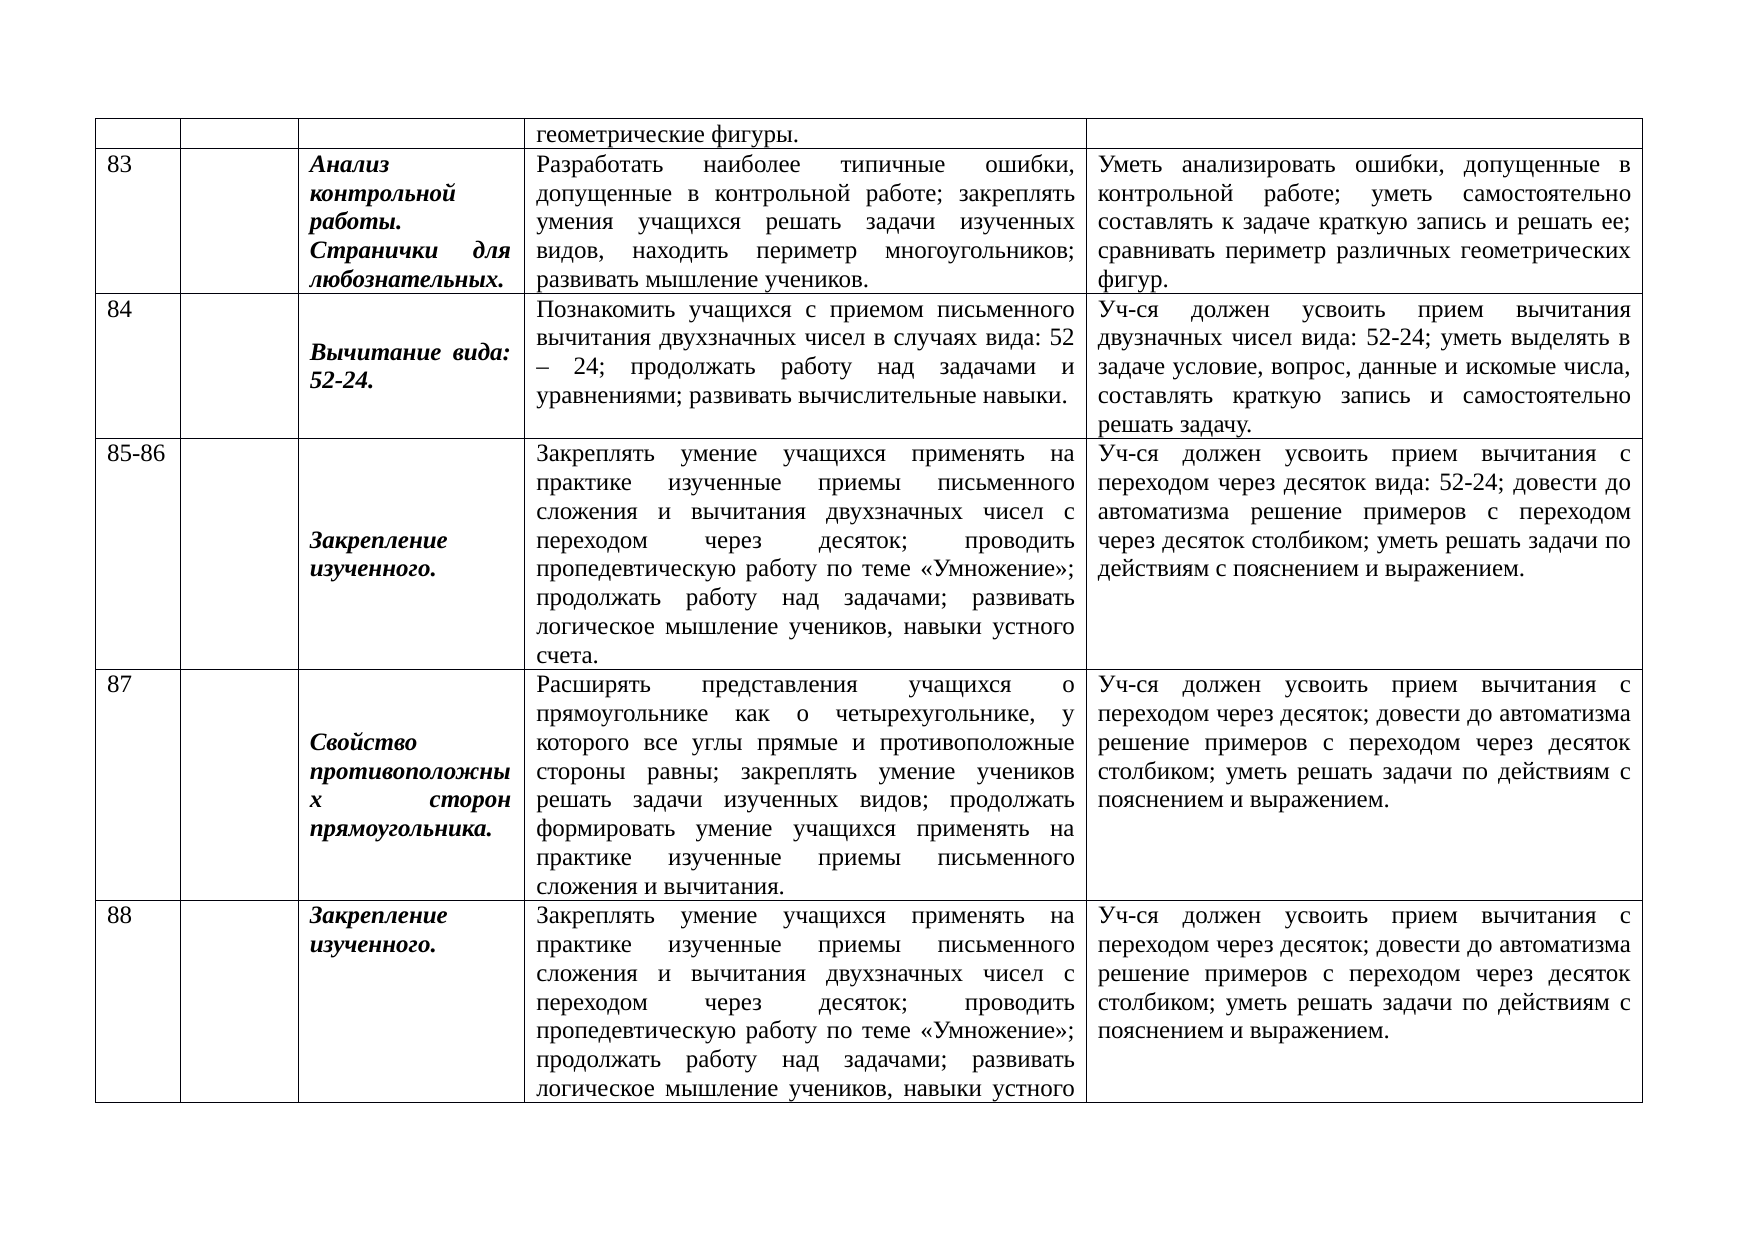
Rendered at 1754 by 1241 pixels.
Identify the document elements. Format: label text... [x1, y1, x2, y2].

table_cell [1087, 119, 1642, 148]
table_cell 83 [96, 149, 180, 293]
table_cell [181, 670, 298, 899]
table_cell 85-86 [96, 439, 180, 668]
table_cell Уч-ся должен усвоить прием вычитания с переходом через десяток; довести до автоматизма решение примеров с переходом через десяток столбиком; уметь решать задачи по действиям с пояснением и выражением. [1087, 670, 1642, 899]
table_cell Разработать наиболее типичные ошибки, допущенные в контрольной работе; закреплять умения учащихся решать задачи изученных видов, находить периметр многоугольников; развивать мышление учеников. [525, 149, 1086, 293]
table_cell [181, 119, 298, 148]
table_cell Закрепление изученного. [299, 439, 524, 668]
table_cell Уч-ся должен усвоить прием вычитания с переходом через десяток вида: 52-24; довести до автоматизма решение примеров с переходом через десяток столбиком; уметь решать задачи по действиям с пояснением и выражением. [1087, 439, 1642, 668]
table_cell Закрепление изученного. [299, 901, 524, 1102]
table_cell [181, 439, 298, 668]
table_cell 84 [96, 294, 180, 437]
table_cell Познакомить учащихся с приемом письменного вычитания двухзначных чисел в случаях вида: 52 – 24; продолжать работу над задачами и уравнениями; развивать вычислительные навыки. [525, 294, 1086, 437]
table_cell [181, 294, 298, 437]
table_cell Закреплять умение учащихся применять на практике изученные приемы письменного сложения и вычитания двухзначных чисел с переходом через десяток; проводить пропедевтическую работу по теме «Умножение»; продолжать работу над задачами; развивать логическое мышление учеников, навыки устного [525, 901, 1086, 1102]
table_cell Закреплять умение учащихся применять на практике изученные приемы письменного сложения и вычитания двухзначных чисел с переходом через десяток; проводить пропедевтическую работу по теме «Умножение»; продолжать работу над задачами; развивать логическое мышление учеников, навыки устного счета. [525, 439, 1086, 668]
table_cell Уметь анализировать ошибки, допущенные в контрольной работе; уметь самостоятельно составлять к задаче краткую запись и решать ее; сравнивать периметр различных геометрических фигур. [1087, 149, 1642, 293]
table_cell Вычитание вида: 52-24. [299, 294, 524, 437]
table_cell Свойство противоположных сторон прямоугольника. [299, 670, 524, 899]
table_cell 88 [96, 901, 180, 1102]
table_cell Анализ контрольной работы. Странички для любознательных. [299, 149, 524, 293]
table_cell [181, 149, 298, 293]
table_cell [96, 119, 180, 148]
table_cell 87 [96, 670, 180, 899]
table_cell Расширять представления учащихся о прямоугольнике как о четырехугольнике, у которого все углы прямые и противоположные стороны равны; закреплять умение учеников решать задачи изученных видов; продолжать формировать умение учащихся применять на практике изученные приемы письменного сложения и вычитания. [525, 670, 1086, 899]
table_cell геометрические фигуры. [525, 119, 1086, 148]
table_cell [181, 901, 298, 1102]
table_cell Уч-ся должен усвоить прием вычитания двузначных чисел вида: 52-24; уметь выделять в задаче условие, вопрос, данные и искомые числа, составлять краткую запись и самостоятельно решать задачу. [1087, 294, 1642, 437]
table_cell [299, 119, 524, 148]
table_cell Уч-ся должен усвоить прием вычитания с переходом через десяток; довести до автоматизма решение примеров с переходом через десяток столбиком; уметь решать задачи по действиям с пояснением и выражением. [1087, 901, 1642, 1102]
